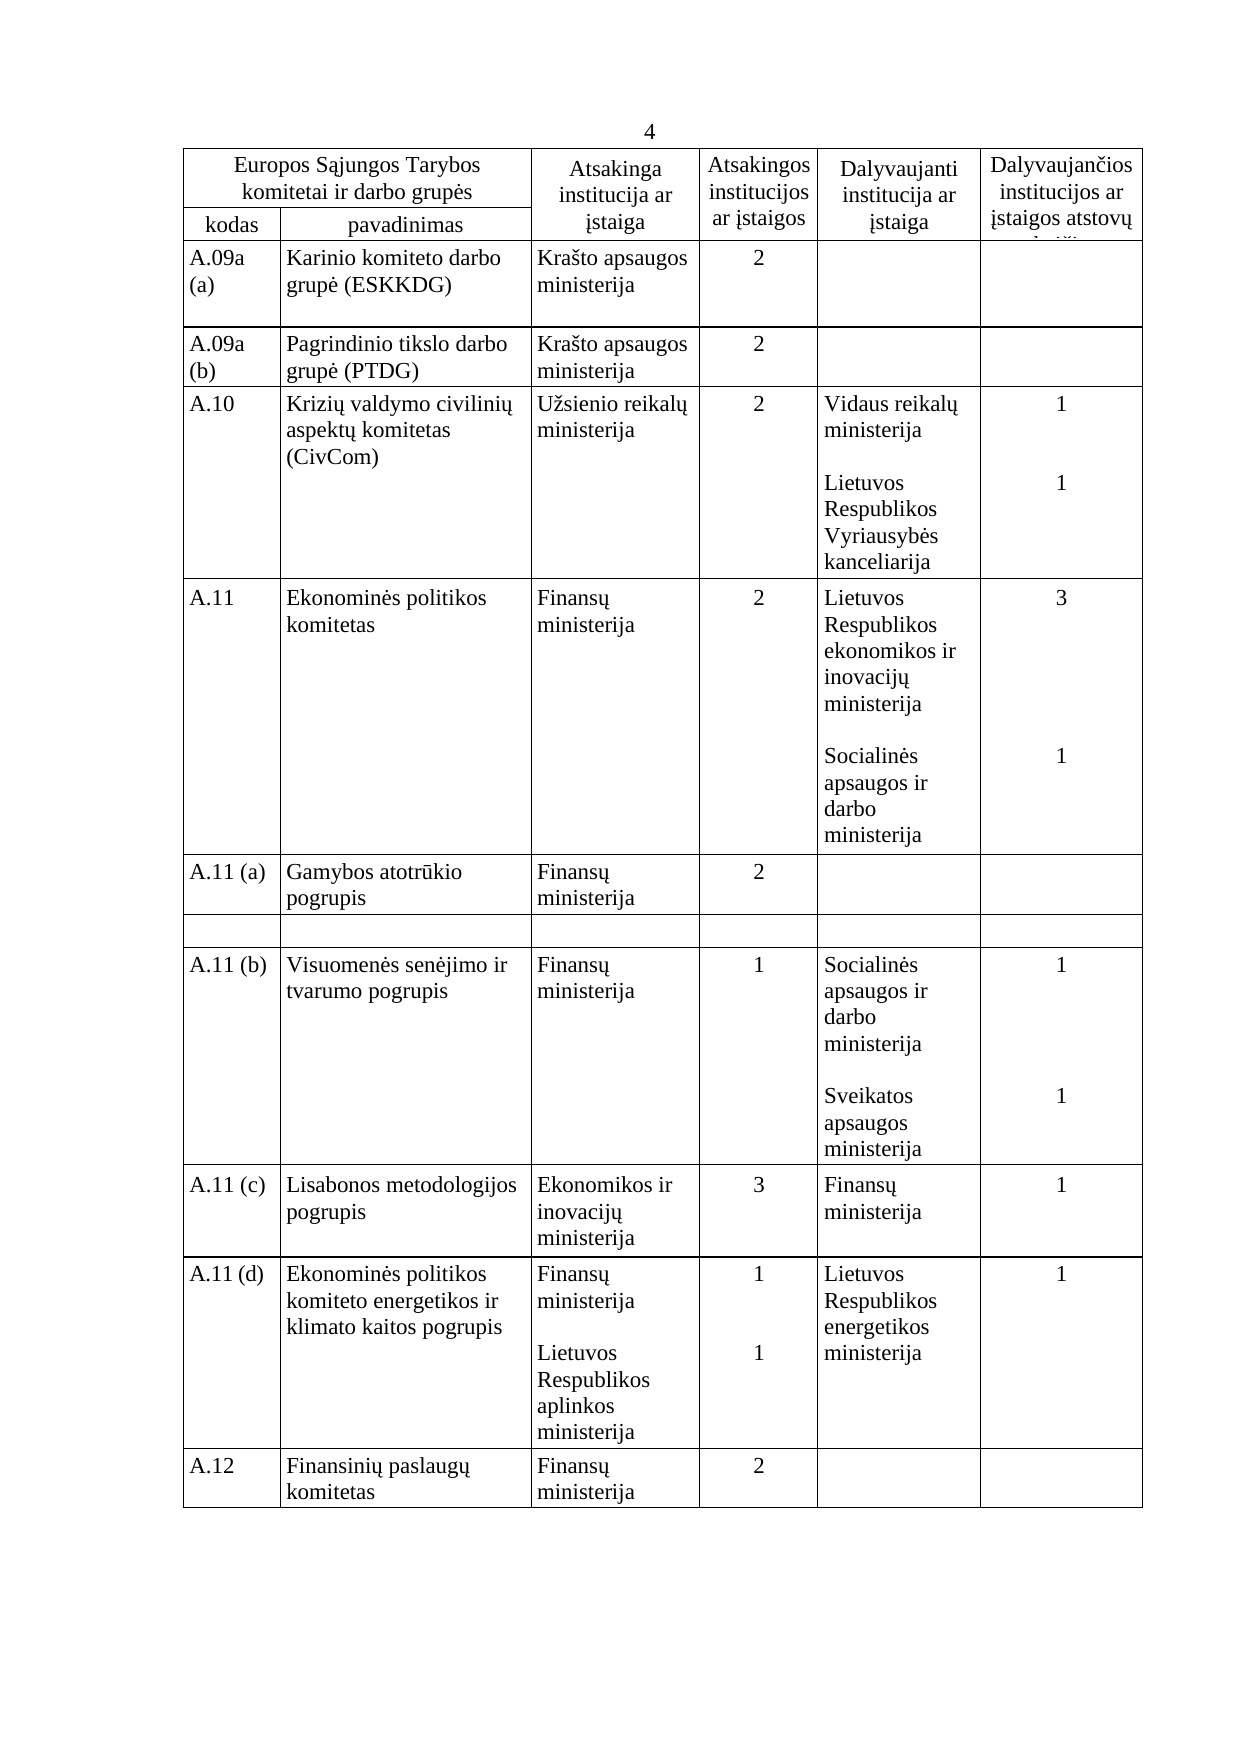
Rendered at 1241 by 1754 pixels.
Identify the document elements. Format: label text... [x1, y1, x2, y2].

table_cell 1 [981, 1258, 1142, 1448]
table_cell 1 1 [981, 387, 1142, 577]
table_header Dalyvaujanti institucija ar įstaiga [818, 149, 980, 240]
table_cell [981, 855, 1142, 913]
table_cell Krašto apsaugos ministerija [532, 328, 699, 386]
table_cell 2 [700, 328, 817, 386]
table_cell 2 [700, 241, 817, 326]
table_header Europos Sąjungos Tarybos komitetai ir darbo grupės [184, 149, 531, 207]
table_cell 1 [981, 1165, 1142, 1256]
table_cell Krašto apsaugos ministerija [532, 241, 699, 326]
table_cell 2 [700, 855, 817, 913]
table_cell A.11 (a) [184, 855, 280, 913]
table_cell [818, 1449, 980, 1507]
table_cell Ekonominės politikos komitetas [281, 579, 531, 854]
table_cell [532, 915, 699, 947]
table_cell [818, 241, 980, 326]
table_cell Socialinės apsaugos ir darbo ministerija Sveikatos apsaugos ministerija [818, 948, 980, 1164]
table_cell A.11 [184, 579, 280, 854]
table_cell Vidaus reikalų ministerija Lietuvos Respublikos Vyriausybės kanceliarija [818, 387, 980, 577]
table_cell [281, 915, 531, 947]
table_cell 3 [700, 1165, 817, 1256]
table_cell A.11 (b) [184, 948, 280, 1164]
table_cell kodas [184, 208, 280, 240]
table_cell A.09a (b) [184, 328, 280, 386]
table_cell Karinio komiteto darbo grupė (ESKKDG) [281, 241, 531, 326]
table_cell [981, 328, 1142, 386]
table_cell Gamybos atotrūkio pogrupis [281, 855, 531, 913]
table_cell 2 [700, 579, 817, 854]
table_cell [981, 915, 1142, 947]
table_cell [818, 915, 980, 947]
table_cell pavadinimas [281, 208, 531, 240]
table_cell Ekonomikos ir inovacijų ministerija [532, 1165, 699, 1256]
table_cell [818, 328, 980, 386]
table_header Dalyvaujančios institucijos ar įstaigos atstovų skaičius [981, 149, 1142, 240]
table_cell 3 1 [981, 579, 1142, 854]
table_cell Finansų ministerija [532, 579, 699, 854]
table_cell 1 1 [981, 948, 1142, 1164]
table_cell [981, 241, 1142, 326]
table_cell Visuomenės senėjimo ir tvarumo pogrupis [281, 948, 531, 1164]
table_cell Finansų ministerija [532, 948, 699, 1164]
table_header Atsakingos institucijos ar įstaigos atstovų skaičius [700, 149, 817, 240]
table_cell 1 1 [700, 1258, 817, 1448]
table_cell A.09a (a) [184, 241, 280, 326]
table_header Atsakinga institucija ar įstaiga [532, 149, 699, 240]
table_cell [184, 915, 280, 947]
table_cell Finansų ministerija [532, 855, 699, 913]
table_cell [700, 915, 817, 947]
table_cell [981, 1449, 1142, 1507]
table_cell Finansų ministerija [532, 1449, 699, 1507]
table_cell Pagrindinio tikslo darbo grupė (PTDG) [281, 328, 531, 386]
table_cell Užsienio reikalų ministerija [532, 387, 699, 577]
table_cell Finansų ministerija Lietuvos Respublikos aplinkos ministerija [532, 1258, 699, 1448]
table_cell A.11 (c) [184, 1165, 280, 1256]
table_cell A.10 [184, 387, 280, 577]
table_cell 1 [700, 948, 817, 1164]
table_cell 2 [700, 387, 817, 577]
table_cell Krizių valdymo civilinių aspektų komitetas (CivCom) [281, 387, 531, 577]
table_cell A.11 (d) [184, 1258, 280, 1448]
table_cell Lietuvos Respublikos energetikos ministerija [818, 1258, 980, 1448]
table_cell [818, 855, 980, 913]
table_cell Lietuvos Respublikos ekonomikos ir inovacijų ministerija Socialinės apsaugos ir darbo ministerija [818, 579, 980, 854]
table_cell Ekonominės politikos komiteto energetikos ir klimato kaitos pogrupis [281, 1258, 531, 1448]
table_cell Lisabonos metodologijos pogrupis [281, 1165, 531, 1256]
table_cell A.12 [184, 1449, 280, 1507]
table_header [286, 297, 402, 323]
table_cell Finansinių paslaugų komitetas [281, 1449, 531, 1507]
table_cell 2 [700, 1449, 817, 1507]
table_cell Finansų ministerija [818, 1165, 980, 1256]
